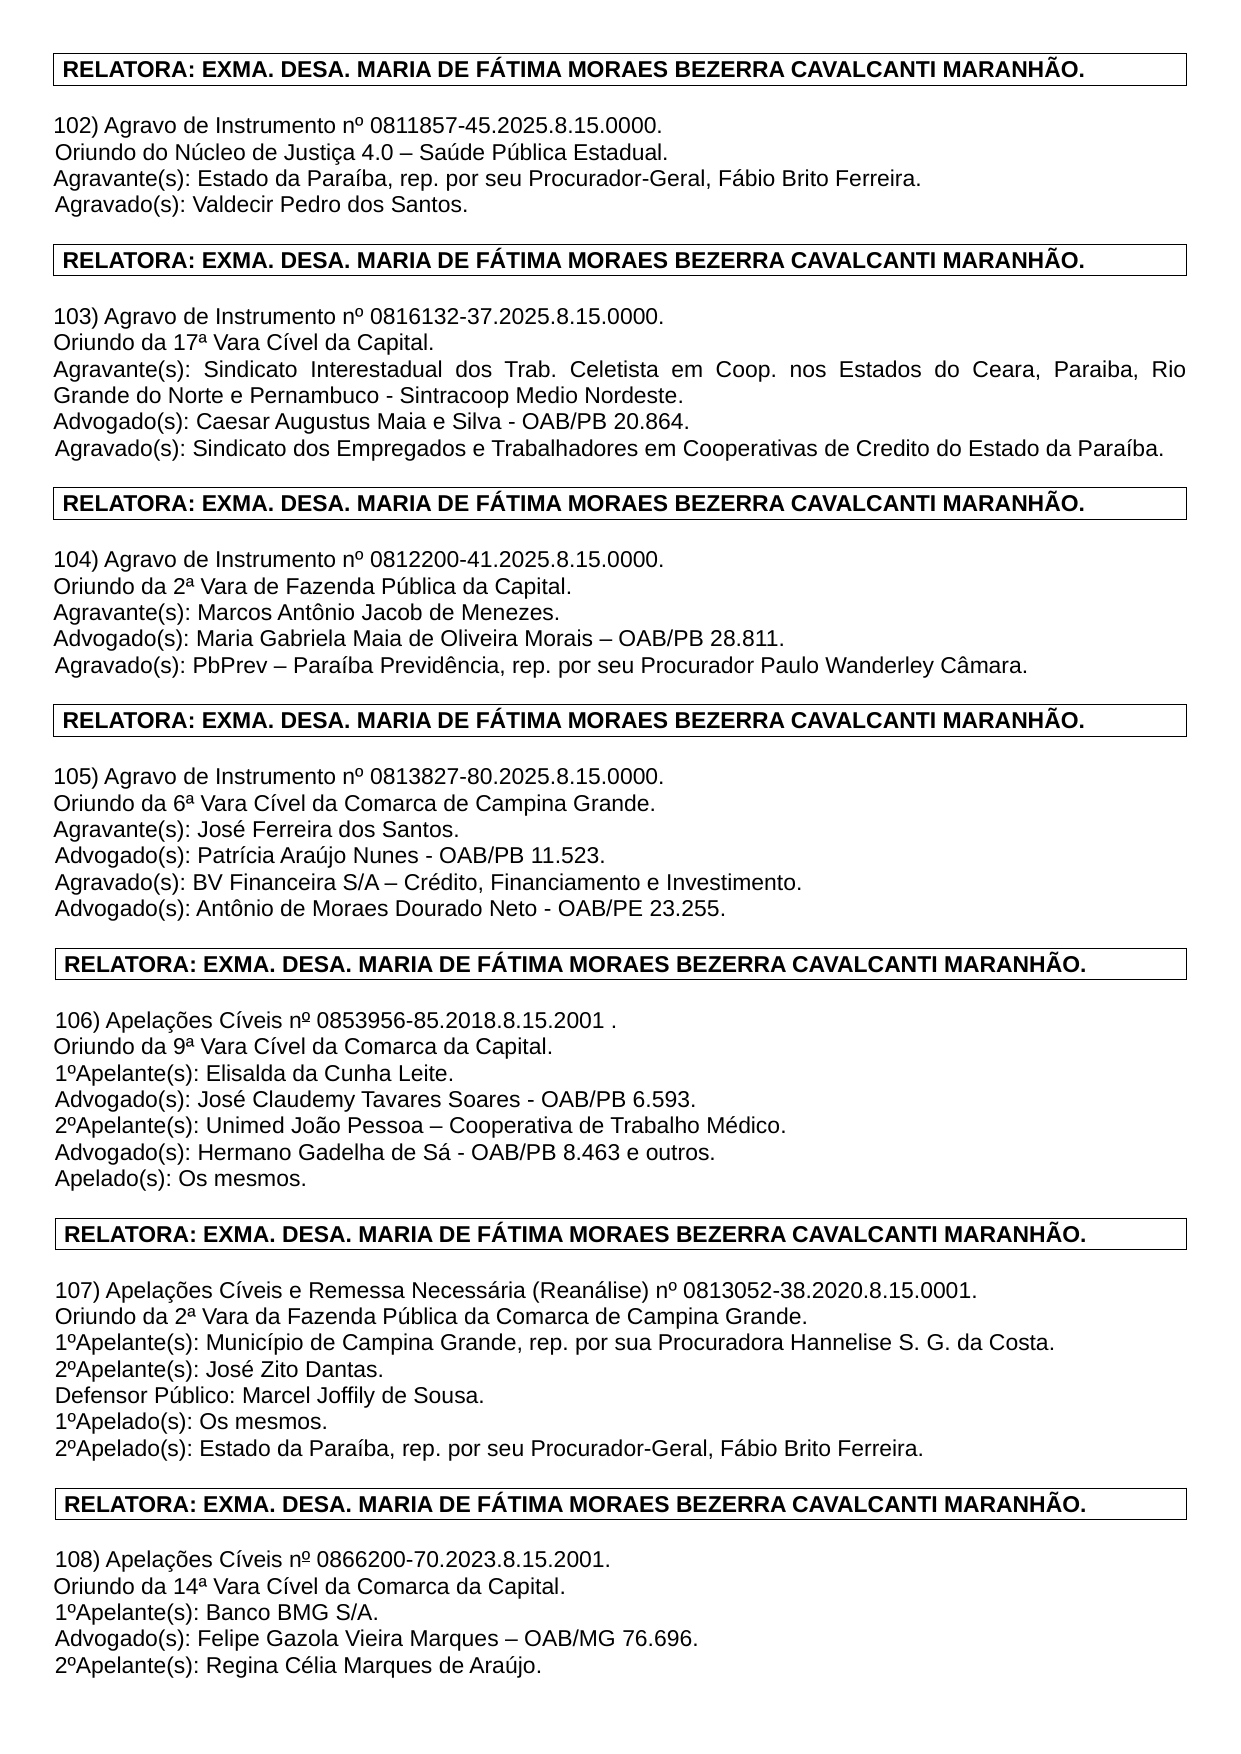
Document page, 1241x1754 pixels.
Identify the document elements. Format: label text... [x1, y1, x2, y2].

text Agravado(s): Valdecir Pedro dos Santos. [54, 191, 1187, 217]
text Defensor Público: Marcel Joffily de Sousa. [54, 1382, 1187, 1408]
text 2ºApelante(s): Regina Célia Marques de Araújo. [54, 1652, 1187, 1678]
text RELATORA: EXMA. DESA. MARIA DE FÁTIMA MORAES BEZERRA CAVALCANTI MARANHÃO. [56, 1489, 1186, 1519]
text 106) Apelações Cíveis nº 0853956-85.2018.8.15.2001 . [54, 1007, 1187, 1033]
text Advogado(s): Hermano Gadelha de Sá - OAB/PB 8.463 e outros. [54, 1138, 1187, 1165]
text Advogado(s): Patrícia Araújo Nunes - OAB/PB 11.523. [54, 842, 1187, 869]
text Oriundo da 14ª Vara Cível da Comarca da Capital. [53, 1573, 1187, 1599]
text 104) Agravo de Instrumento nº 0812200-41.2025.8.15.0000. [53, 546, 1187, 573]
text RELATORA: EXMA. DESA. MARIA DE FÁTIMA MORAES BEZERRA CAVALCANTI MARANHÃO. [54, 245, 1186, 275]
text 2ºApelante(s): Unimed João Pessoa – Cooperativa de Trabalho Médico. [54, 1112, 1187, 1138]
text 2ºApelado(s): Estado da Paraíba, rep. por seu Procurador-Geral, Fábio Brito Ferreira. [54, 1435, 1187, 1461]
text 1ºApelante(s): Município de Campina Grande, rep. por sua Procuradora Hannelise S. G. da Costa. [54, 1329, 1187, 1356]
text Oriundo da 2ª Vara de Fazenda Pública da Capital. [53, 573, 1187, 599]
text 1ºApelado(s): Os mesmos. [54, 1408, 1187, 1435]
text Agravado(s): Sindicato dos Empregados e Trabalhadores em Cooperativas de Credito do Estado da Paraíba. [54, 434, 1187, 461]
text Advogado(s): Felipe Gazola Vieira Marques – OAB/MG 76.696. [54, 1625, 1187, 1652]
text Agravante(s): José Ferreira dos Santos. [53, 816, 1187, 842]
text 108) Apelações Cíveis nº 0866200-70.2023.8.15.2001. [54, 1546, 1187, 1573]
text Apelado(s): Os mesmos. [54, 1165, 1187, 1191]
text Oriundo da 17ª Vara Cível da Capital. [53, 329, 1187, 356]
text 107) Apelações Cíveis e Remessa Necessária (Reanálise) nº 0813052-38.2020.8.15.0001. [54, 1277, 1187, 1303]
text 102) Agravo de Instrumento nº 0811857-45.2025.8.15.0000. [53, 112, 1187, 138]
text RELATORA: EXMA. DESA. MARIA DE FÁTIMA MORAES BEZERRA CAVALCANTI MARANHÃO. [54, 705, 1186, 736]
text 103) Agravo de Instrumento nº 0816132-37.2025.8.15.0000. [53, 303, 1187, 329]
text Agravado(s): BV Financeira S/A – Crédito, Financiamento e Investimento. [54, 869, 1187, 895]
text RELATORA: EXMA. DESA. MARIA DE FÁTIMA MORAES BEZERRA CAVALCANTI MARANHÃO. [56, 1219, 1186, 1249]
text 2ºApelante(s): José Zito Dantas. [54, 1356, 1187, 1382]
text Advogado(s): Maria Gabriela Maia de Oliveira Morais – OAB/PB 28.811. [53, 625, 1187, 652]
text Advogado(s): José Claudemy Tavares Soares - OAB/PB 6.593. [54, 1086, 1187, 1112]
text Oriundo da 6ª Vara Cível da Comarca de Campina Grande. [53, 790, 1187, 816]
text Advogado(s): Antônio de Moraes Dourado Neto - OAB/PE 23.255. [54, 895, 1187, 921]
text Oriundo da 2ª Vara da Fazenda Pública da Comarca de Campina Grande. [54, 1303, 1187, 1329]
text 105) Agravo de Instrumento nº 0813827-80.2025.8.15.0000. [53, 763, 1187, 790]
text Oriundo da 9ª Vara Cível da Comarca da Capital. [53, 1033, 1187, 1059]
text Oriundo do Núcleo de Justiça 4.0 – Saúde Pública Estadual. [54, 138, 1187, 165]
text Advogado(s): Caesar Augustus Maia e Silva - OAB/PB 20.864. [53, 408, 1187, 434]
text RELATORA: EXMA. DESA. MARIA DE FÁTIMA MORAES BEZERRA CAVALCANTI MARANHÃO. [54, 488, 1186, 519]
text Agravante(s): Estado da Paraíba, rep. por seu Procurador-Geral, Fábio Brito Ferreira. [53, 165, 1187, 191]
text RELATORA: EXMA. DESA. MARIA DE FÁTIMA MORAES BEZERRA CAVALCANTI MARANHÃO. [56, 949, 1186, 979]
text 1ºApelante(s): Banco BMG S/A. [54, 1599, 1187, 1625]
text 1ºApelante(s): Elisalda da Cunha Leite. [54, 1059, 1187, 1086]
text Agravante(s): Sindicato Interestadual dos Trab. Celetista em Coop. nos Estados do Ceara, Paraiba, Rio Grande do Norte e Pernambuco - Sintracoop Medio Nordeste. [53, 356, 1187, 408]
text Agravado(s): PbPrev – Paraíba Previdência, rep. por seu Procurador Paulo Wanderley Câmara. [54, 652, 1187, 678]
text RELATORA: EXMA. DESA. MARIA DE FÁTIMA MORAES BEZERRA CAVALCANTI MARANHÃO. [54, 54, 1186, 85]
text Agravante(s): Marcos Antônio Jacob de Menezes. [53, 599, 1187, 625]
